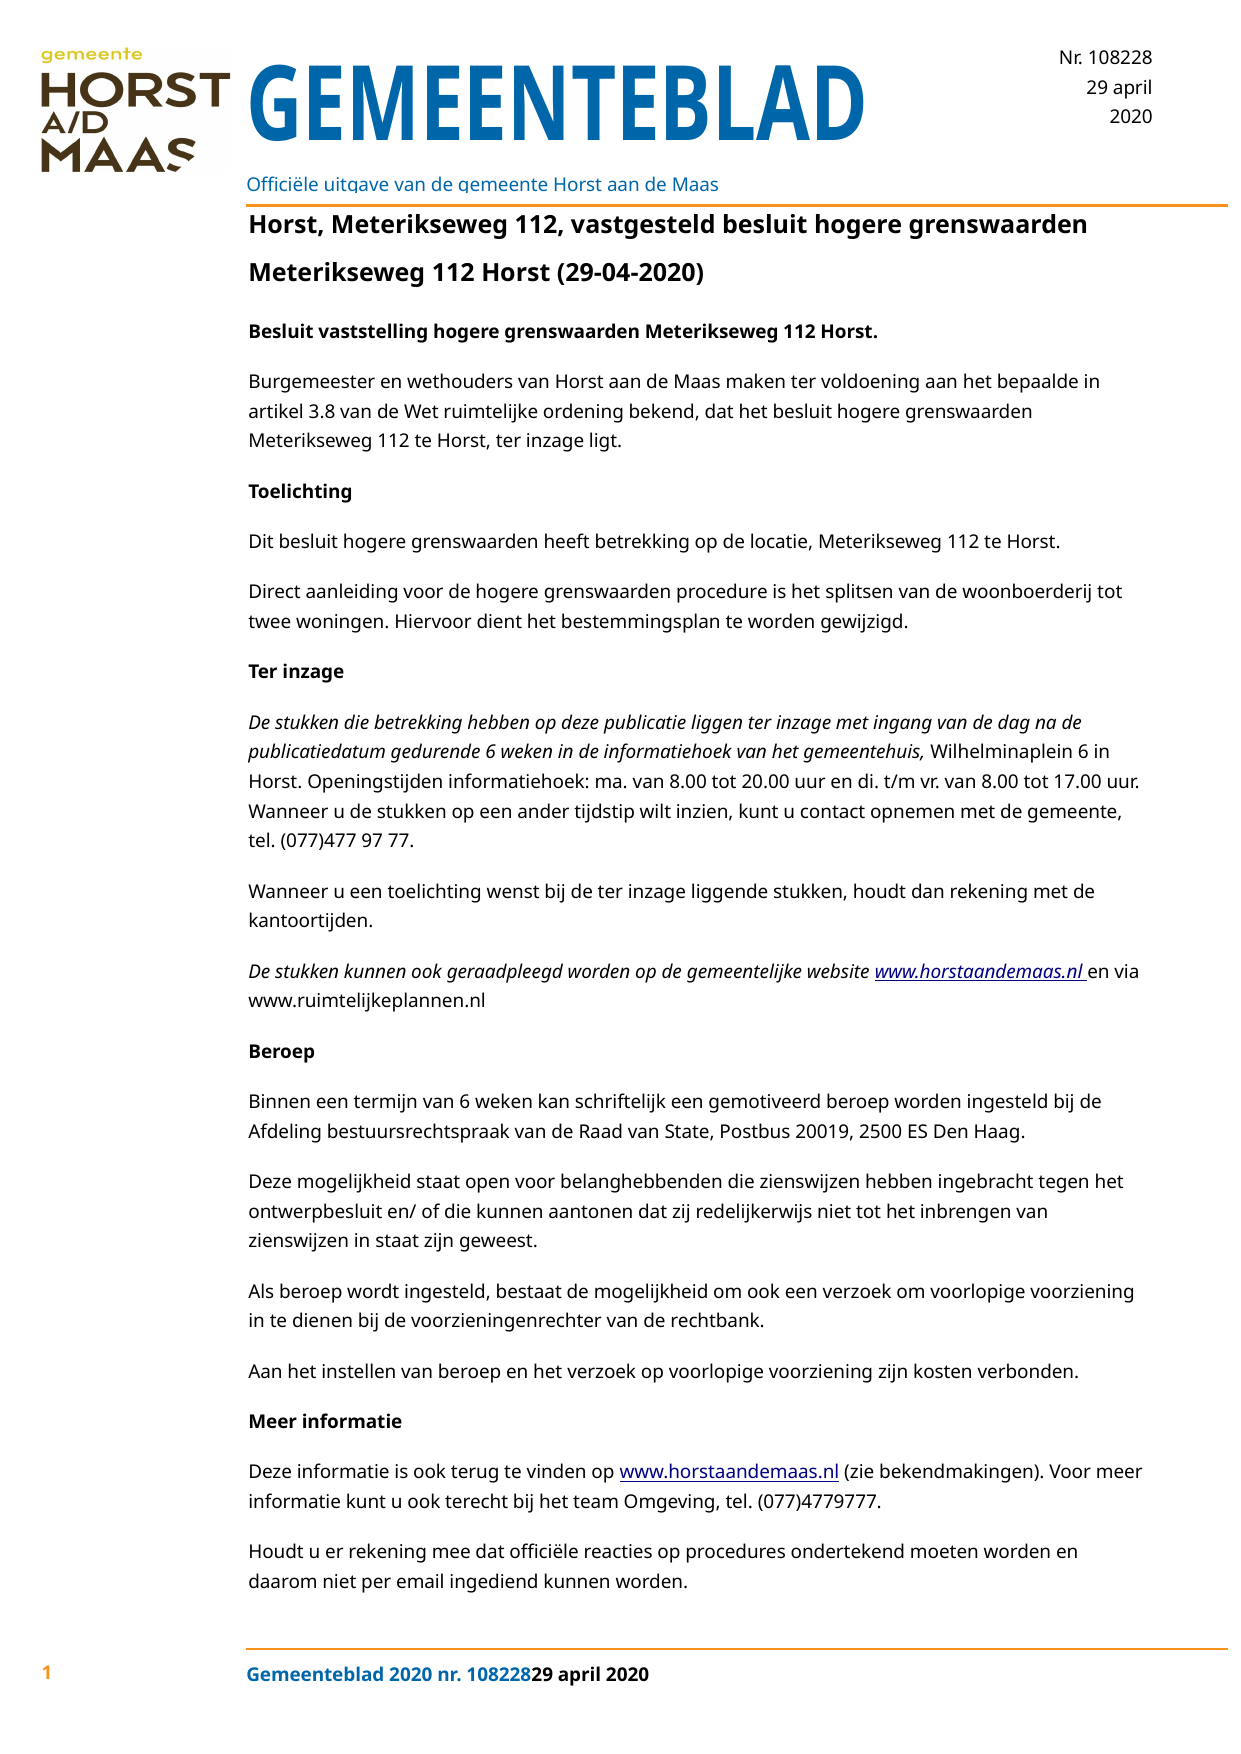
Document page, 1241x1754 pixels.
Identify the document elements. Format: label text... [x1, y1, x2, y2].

text Beroep [248, 1038, 1152, 1064]
text Burgemeester en wethouders van Horst aan de Maas maken ter voldoening aan het bepaalde in artikel 3.8 van de Wet ruimtelijke ordening bekend, dat het besluit hogere grenswaarden Meterikseweg 112 te Horst, ter inzage ligt. [248, 368, 1152, 453]
picture [41, 47, 231, 172]
text Deze informatie is ook terug te vinden op www.horstaandemaas.nl (zie bekendmakingen). Voor meer informatie kunt u ook terecht bij het team Omgeving, tel. (077)4779777. [248, 1459, 1152, 1514]
text Ter inzage [248, 659, 1152, 684]
text Deze mogelijkheid staat open voor belanghebbenden die zienswijzen hebben ingebracht tegen het ontwerpbesluit en/ of die kunnen aantonen dat zij redelijkerwijs niet tot het inbrengen van zienswijzen in staat zijn geweest. [248, 1168, 1152, 1253]
text Direct aanleiding voor de hogere grenswaarden procedure is het splitsen van de woonboerderij tot twee woningen. Hiervoor dient het bestemmingsplan te worden gewijzigd. [248, 579, 1152, 634]
text Wanneer u een toelichting wenst bij de ter inzage liggende stukken, houdt dan rekening met de kantoortijden. [248, 878, 1152, 933]
text Horst, Meterikseweg 112, vastgesteld besluit hogere grenswaarden Meterikseweg 112 Horst (29-04-2020) [248, 207, 1152, 288]
text Besluit vaststelling hogere grenswaarden Meterikseweg 112 Horst. [248, 318, 1152, 344]
text Toelichting [248, 478, 1152, 504]
text De stukken die betrekking hebben op deze publicatie liggen ter inzage met ingang van de dag na de publicatiedatum gedurende 6 weken in de informatiehoek van het gemeentehuis, Wilhelminaplein 6 in Horst. Openingstijden informatiehoek: ma. van 8.00 tot 20.00 uur en di. t/m vr. van 8.00 tot 17.00 uur. Wanneer u de stukken op een ander tijdstip wilt inzien, kunt u contact opnemen met de gemeente, tel. (077)477 97 77. [248, 709, 1152, 853]
text Aan het instellen van beroep en het verzoek op voorlopige voorziening zijn kosten verbonden. [248, 1358, 1152, 1384]
text De stukken kunnen ook geraadpleegd worden op de gemeentelijke website www.horstaandemaas.nl en via www.ruimtelijkeplannen.nl [248, 958, 1152, 1013]
text Dit besluit hogere grenswaarden heeft betrekking op de locatie, Meterikseweg 112 te Horst. [248, 528, 1152, 554]
text Houdt u er rekening mee dat officiële reacties op procedures ondertekend moeten worden en daarom niet per email ingediend kunnen worden. [248, 1539, 1152, 1594]
text Binnen een termijn van 6 weken kan schriftelijk een gemotiveerd beroep worden ingesteld bij de Afdeling bestuursrechtspraak van de Raad van State, Postbus 20019, 2500 ES Den Haag. [248, 1088, 1152, 1144]
text Als beroep wordt ingesteld, bestaat de mogelijkheid om ook een verzoek om voorlopige voorziening in te dienen bij de voorzieningenrechter van de rechtbank. [248, 1278, 1152, 1333]
text Meer informatie [248, 1408, 1152, 1434]
